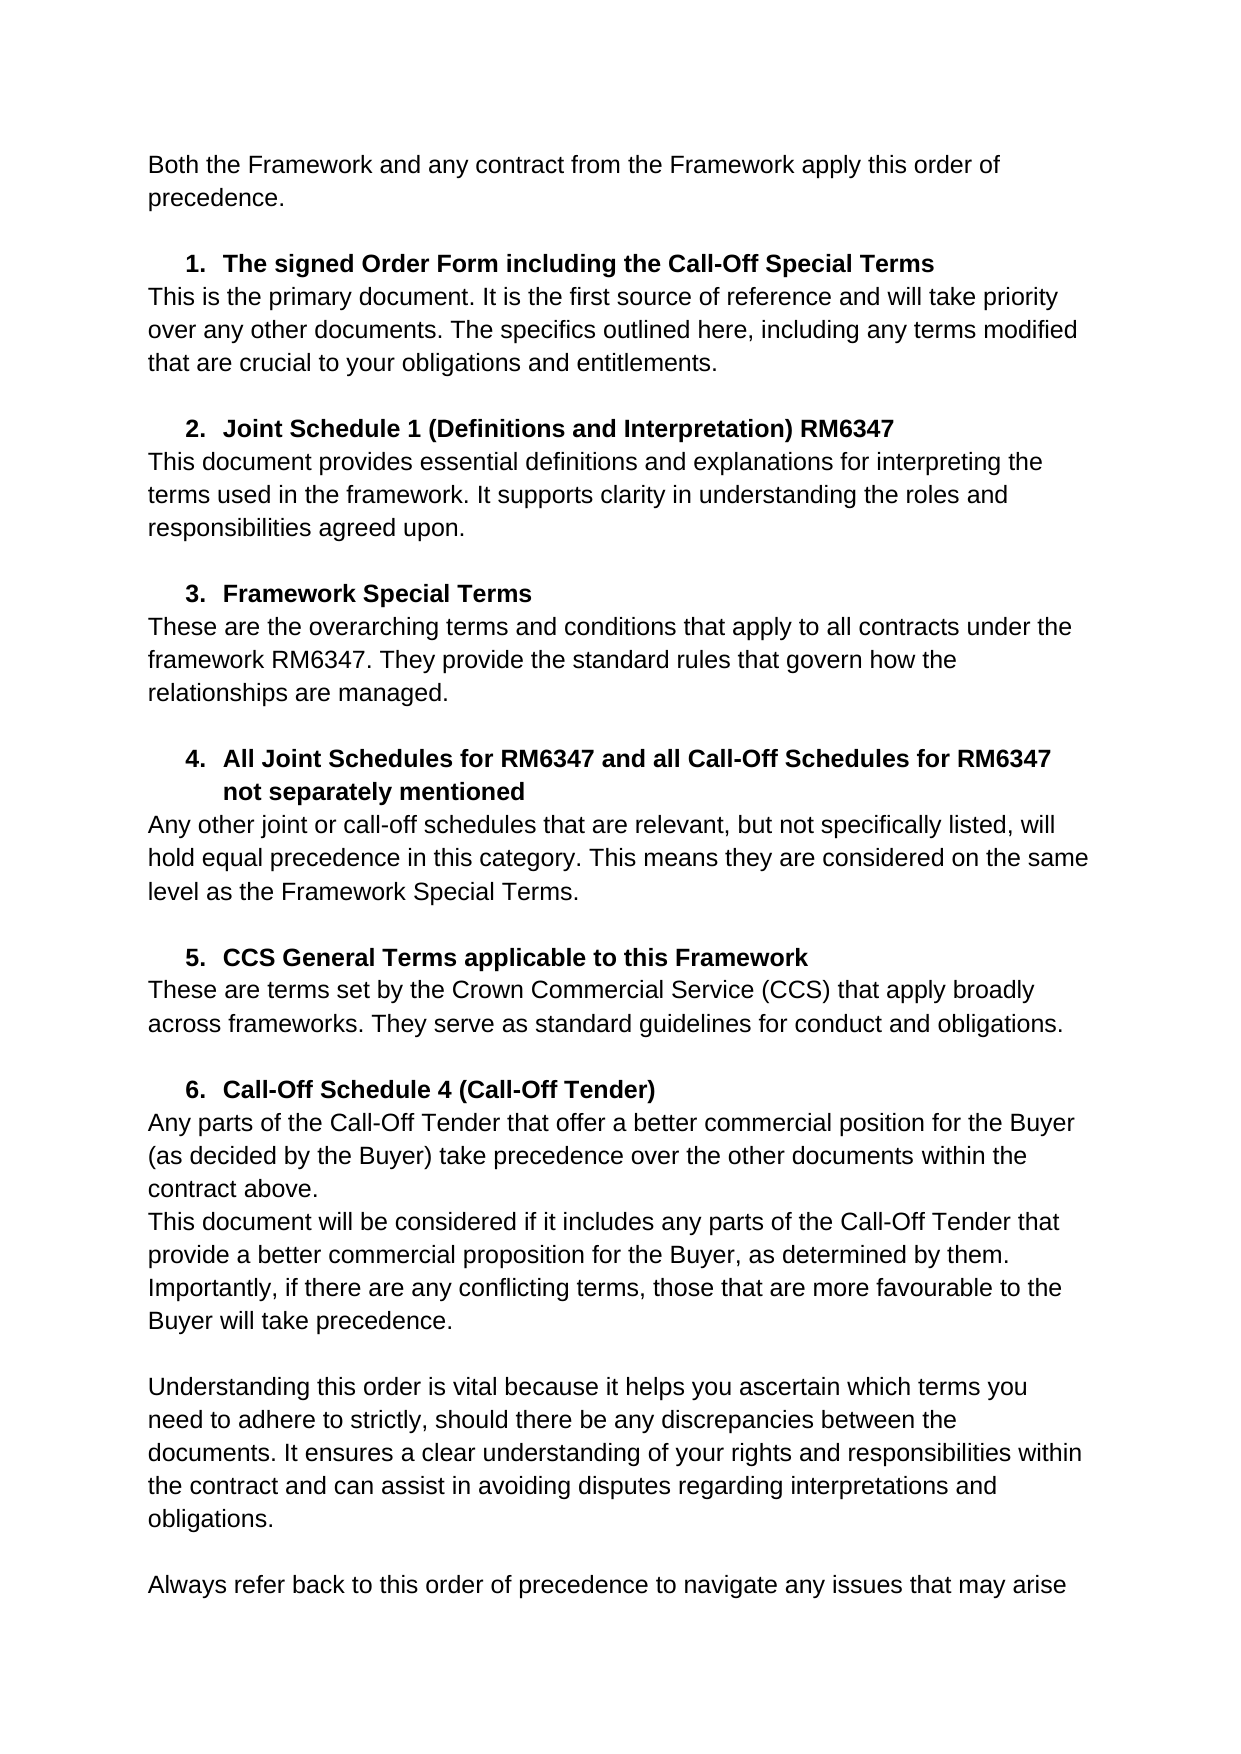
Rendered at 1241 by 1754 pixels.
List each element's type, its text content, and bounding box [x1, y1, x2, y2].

text Both the Framework and any contract from the Framework apply this order of precedence. [148, 150, 1090, 212]
text This document will be considered if it includes any parts of the Call-Off Tender that provide a better commercial proposition for the Buyer, as determined by them. Importantly, if there are any conflicting terms, those that are more favourable to the Buyer will take precedence. [148, 1207, 1090, 1334]
text Any parts of the Call-Off Tender that offer a better commercial position for the Buyer (as decided by the Buyer) take precedence over the other documents within the contract above. [148, 1108, 1090, 1202]
list All Joint Schedules for RM6347 and all Call-Off Schedules for RM6347 not separately mentioned [185, 744, 1090, 806]
list CCS General Terms applicable to this Framework [185, 942, 1090, 971]
text Any other joint or call-off schedules that are relevant, but not specifically listed, will hold equal precedence in this category. This means they are considered on the same level as the Framework Special Terms. [148, 810, 1090, 905]
text These are terms set by the Crown Commercial Service (CCS) that apply broadly across frameworks. They serve as standard guidelines for conduct and obligations. [148, 976, 1090, 1037]
list Framework Special Terms [185, 579, 1090, 608]
text This is the primary document. It is the first source of reference and will take priority over any other documents. The specifics outlined here, including any terms modified that are crucial to your obligations and entitlements. [148, 282, 1090, 377]
list Call-Off Schedule 4 (Call-Off Tender) [185, 1074, 1090, 1103]
text Understanding this order is vital because it helps you ascertain which terms you need to adhere to strictly, should there be any discrepancies between the documents. It ensures a clear understanding of your rights and responsibilities within the contract and can assist in avoiding disputes regarding interpretations and obligations. [148, 1372, 1090, 1533]
list Joint Schedule 1 (Definitions and Interpretation) RM6347 [185, 414, 1090, 443]
text This document provides essential definitions and explanations for interpreting the terms used in the framework. It supports clarity in understanding the roles and responsibilities agreed upon. [148, 447, 1090, 542]
text These are the overarching terms and conditions that apply to all contracts under the framework RM6347. They provide the standard rules that govern how the relationships are managed. [148, 612, 1090, 707]
list The signed Order Form including the Call-Off Special Terms [185, 249, 1090, 278]
text Always refer back to this order of precedence to navigate any issues that may arise [148, 1570, 1090, 1599]
